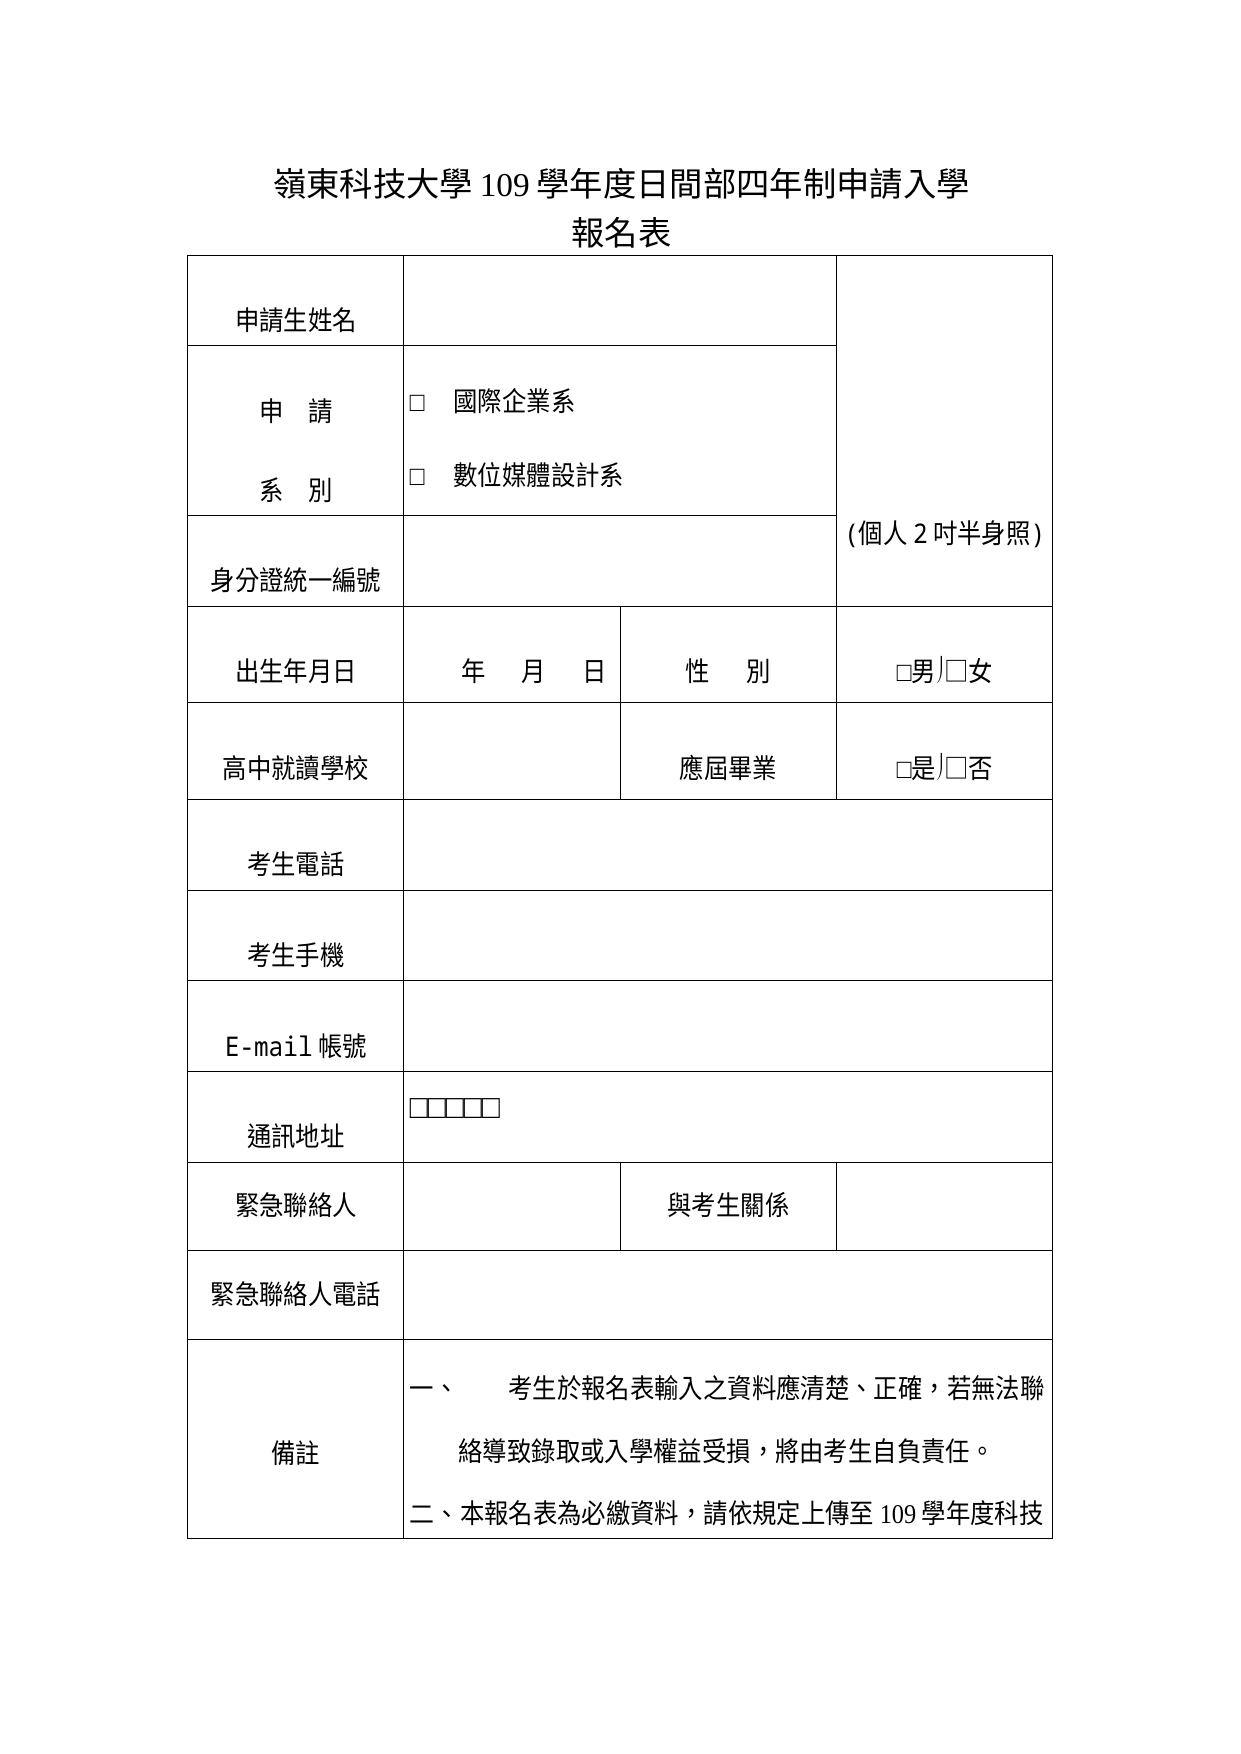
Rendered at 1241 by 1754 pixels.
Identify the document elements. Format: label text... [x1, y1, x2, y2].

table_cell [404, 1251, 1052, 1339]
table_cell 與考生關係 [621, 1163, 836, 1250]
table_cell 身分證統一編號 [188, 516, 403, 606]
table_cell □是□否 [837, 703, 1052, 799]
table_cell 申 請 系 別 [188, 346, 403, 515]
table_cell 出生年月日 [188, 607, 403, 702]
table_cell □□□□□ [404, 1072, 1052, 1162]
table_cell 年 月 日 [404, 607, 620, 702]
table_cell □ 國際企業系 □ 數位媒體設計系 [404, 346, 836, 515]
table_cell 備註 [188, 1340, 403, 1538]
table_cell 緊急聯絡人電話 [188, 1251, 403, 1339]
table_cell 考生電話 [188, 800, 403, 889]
table_cell 考生於報名表輸入之資料應清楚、正確，若無法聯絡導致錄取或入學權益受損，將由考生自負責任。 本報名表為必繳資料，請依規定上傳至109學年度科技 [404, 1340, 1052, 1538]
table_cell [404, 1163, 620, 1250]
text 嶺東科技大學109學年度日間部四年制申請入學 [187, 158, 1055, 206]
text 報名表 [187, 206, 1055, 255]
table_cell 緊急聯絡人 [188, 1163, 403, 1250]
table_cell 通訊地址 [188, 1072, 403, 1162]
table_header 申請生姓名 [188, 256, 403, 345]
table_cell [404, 891, 1052, 980]
table_cell 應屆畢業 [621, 703, 836, 799]
table_header [404, 256, 836, 345]
table_cell 性 別 [621, 607, 836, 702]
table_cell 考生手機 [188, 891, 403, 980]
table_cell 高中就讀學校 [188, 703, 403, 799]
table_cell [837, 1163, 1052, 1250]
table_cell [404, 981, 1052, 1071]
table_cell E-mail帳號 [188, 981, 403, 1071]
table_cell [404, 800, 1052, 889]
table_cell [404, 516, 836, 606]
table_header (個人2吋半身照) [837, 256, 1052, 606]
table_cell [404, 703, 620, 799]
table_cell □男□女 [837, 607, 1052, 702]
